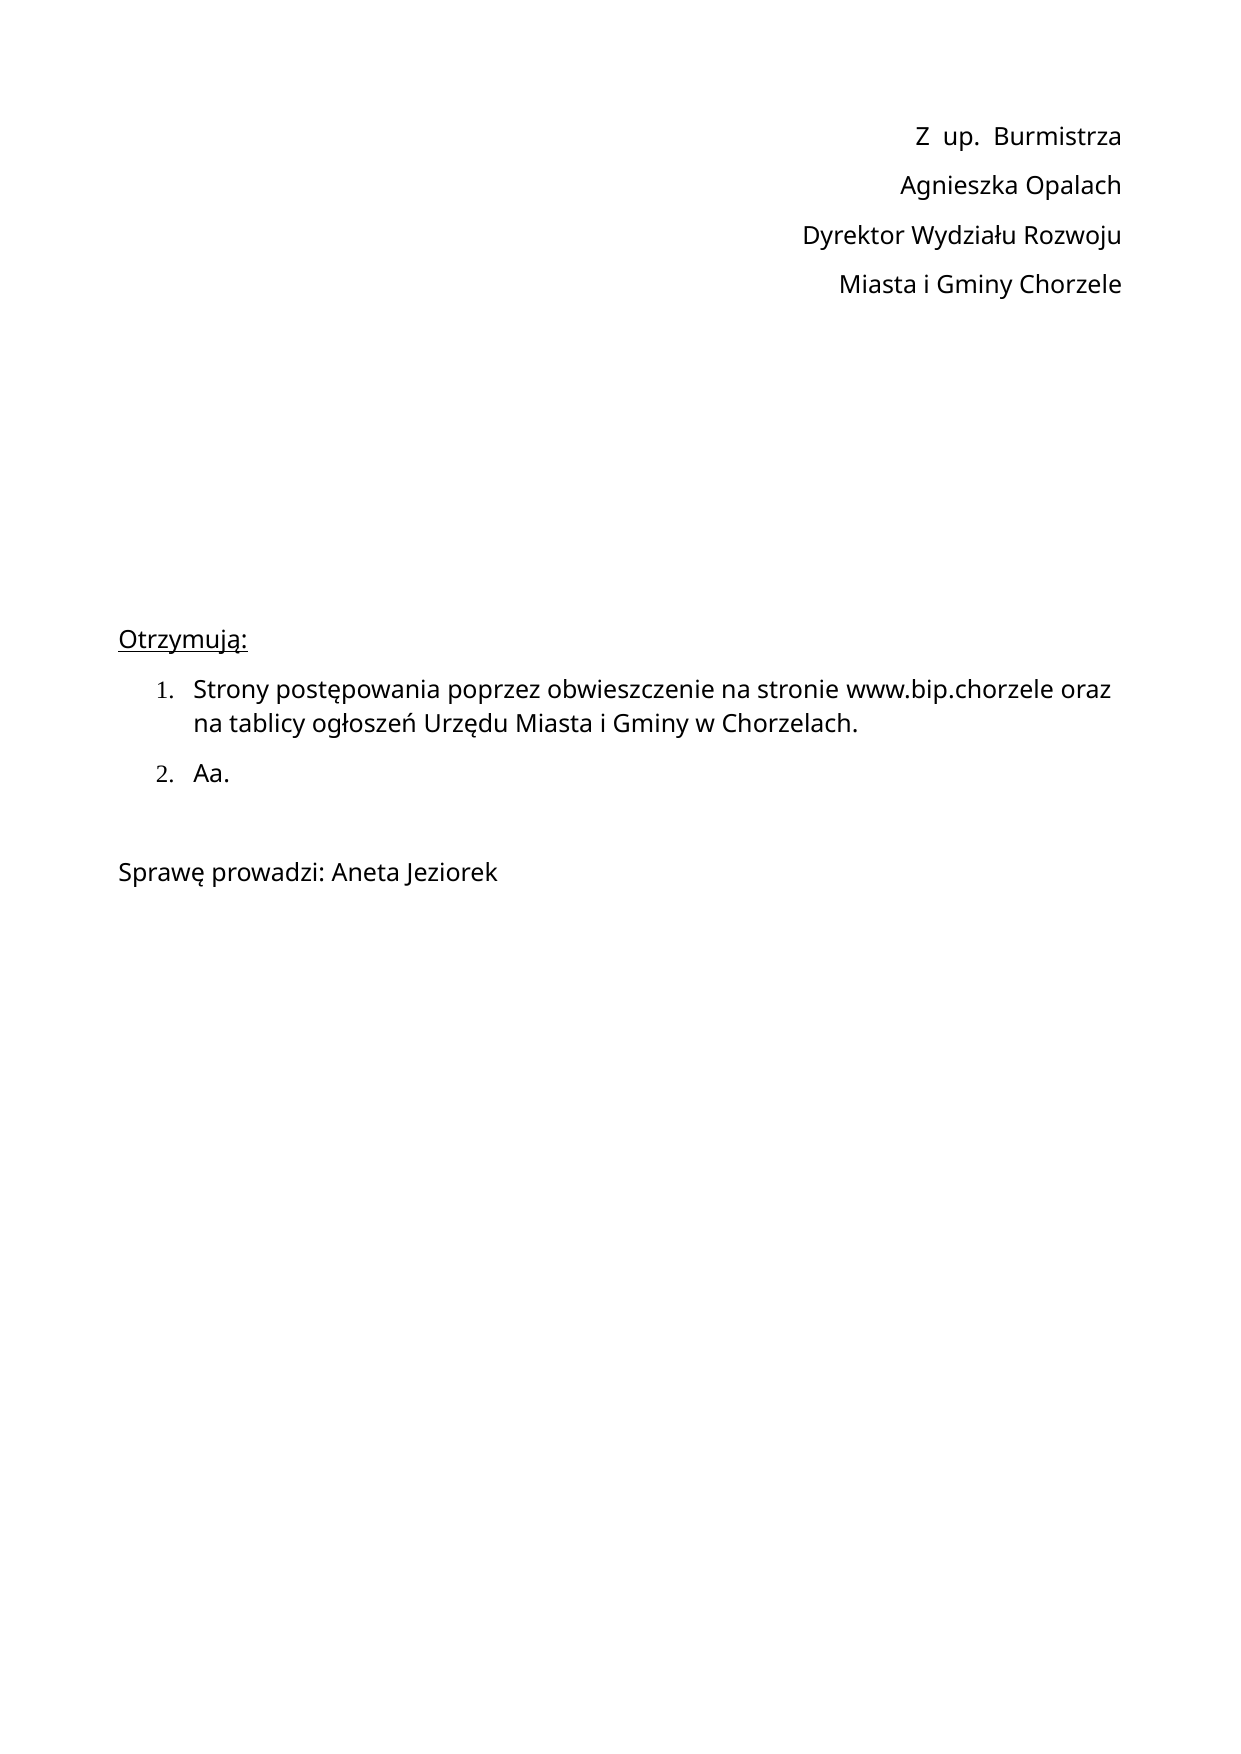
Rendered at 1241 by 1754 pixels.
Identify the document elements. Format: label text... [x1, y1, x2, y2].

text Otrzymują: [118, 622, 1122, 656]
text Sprawę prowadzi: Aneta Jeziorek [118, 854, 1122, 889]
list Strony postępowania poprzez obwieszczenie na stronie www.bip.chorzele oraz na tablicy ogłoszeń Urzędu Miasta i Gminy w Chorzelach. [156, 671, 1122, 739]
text Z up. Burmistrza [118, 118, 1122, 152]
text Dyrektor Wydziału Rozwoju [118, 217, 1122, 252]
list Aa. [156, 755, 1122, 789]
text Miasta i Gminy Chorzele [118, 267, 1122, 301]
text Agnieszka Opalach [118, 168, 1122, 202]
